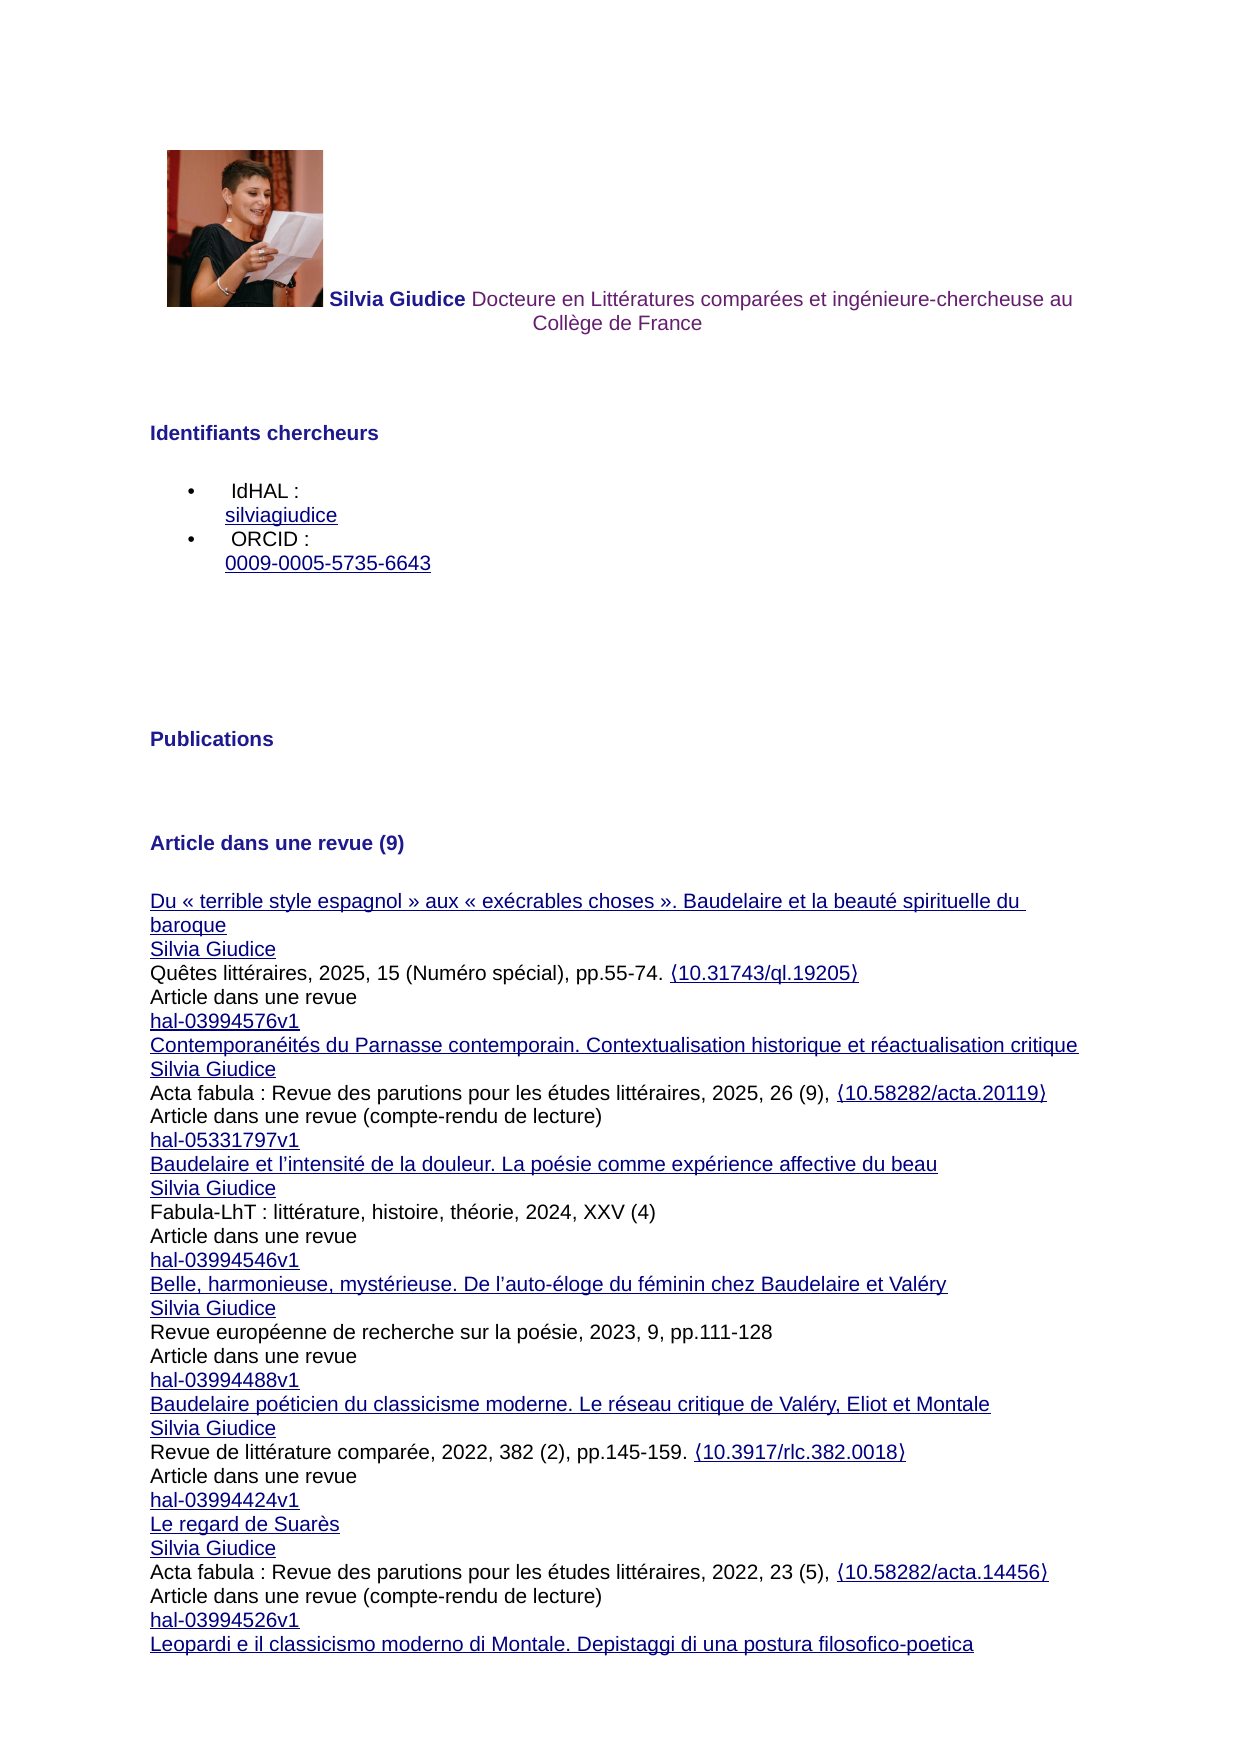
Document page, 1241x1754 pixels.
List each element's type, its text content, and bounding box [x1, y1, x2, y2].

list silviagiudice [187, 503, 1090, 527]
subtitle Identifiants chercheurs [150, 421, 1090, 445]
table_cell Contemporanéités du Parnasse contemporain. Contextualisation historique et réactualisation critique Silvia Giudice Acta fabula : Revue des parutions pour les études littéraires, 2025, 26 (9), ⟨10.58282/acta.20119⟩ Article dans une revue (compte-rendu de lecture) hal-05331797v1 [150, 1033, 1090, 1152]
list 0009-0005-5735-6643 [187, 551, 1090, 575]
picture [167, 150, 324, 307]
table_cell Baudelaire poéticien du classicisme moderne. Le réseau critique de Valéry, Eliot et Montale Silvia Giudice Revue de littérature comparée, 2022, 382 (2), pp.145-159. ⟨10.3917/rlc.382.0018⟩ Article dans une revue hal-03994424v1 [150, 1392, 1090, 1512]
table_cell Leopardi e il classicismo moderno di Montale. Depistaggi di una postura filosofico-poetica [150, 1631, 1090, 1655]
table_cell Le regard de Suarès Silvia Giudice Acta fabula : Revue des parutions pour les études littéraires, 2022, 23 (5), ⟨10.58282/acta.14456⟩ Article dans une revue (compte-rendu de lecture) hal-03994526v1 [150, 1512, 1090, 1631]
list IdHAL : [187, 479, 1090, 503]
list ORCID : [187, 527, 1090, 551]
subtitle Silvia Giudice Docteure en Littératures comparées et ingénieure-chercheuse au Collège de France [150, 150, 1090, 334]
table_header Du « terrible style espagnol » aux « exécrables choses ». Baudelaire et la beauté spirituelle du baroque Silvia Giudice Quêtes littéraires, 2025, 15 (Numéro spécial), pp.55-74. ⟨10.31743/ql.19205⟩ Article dans une revue hal-03994576v1 [150, 889, 1090, 1032]
table_cell Belle, harmonieuse, mystérieuse. De l’auto-éloge du féminin chez Baudelaire et Valéry Silvia Giudice Revue européenne de recherche sur la poésie, 2023, 9, pp.111-128 Article dans une revue hal-03994488v1 [150, 1272, 1090, 1392]
table_cell Baudelaire et l’intensité de la douleur. La poésie comme expérience affective du beau Silvia Giudice Fabula-LhT : littérature, histoire, théorie, 2024, XXV (4) Article dans une revue hal-03994546v1 [150, 1152, 1090, 1272]
subtitle Article dans une revue (9) [150, 830, 1090, 854]
subtitle Publications [150, 727, 1090, 751]
